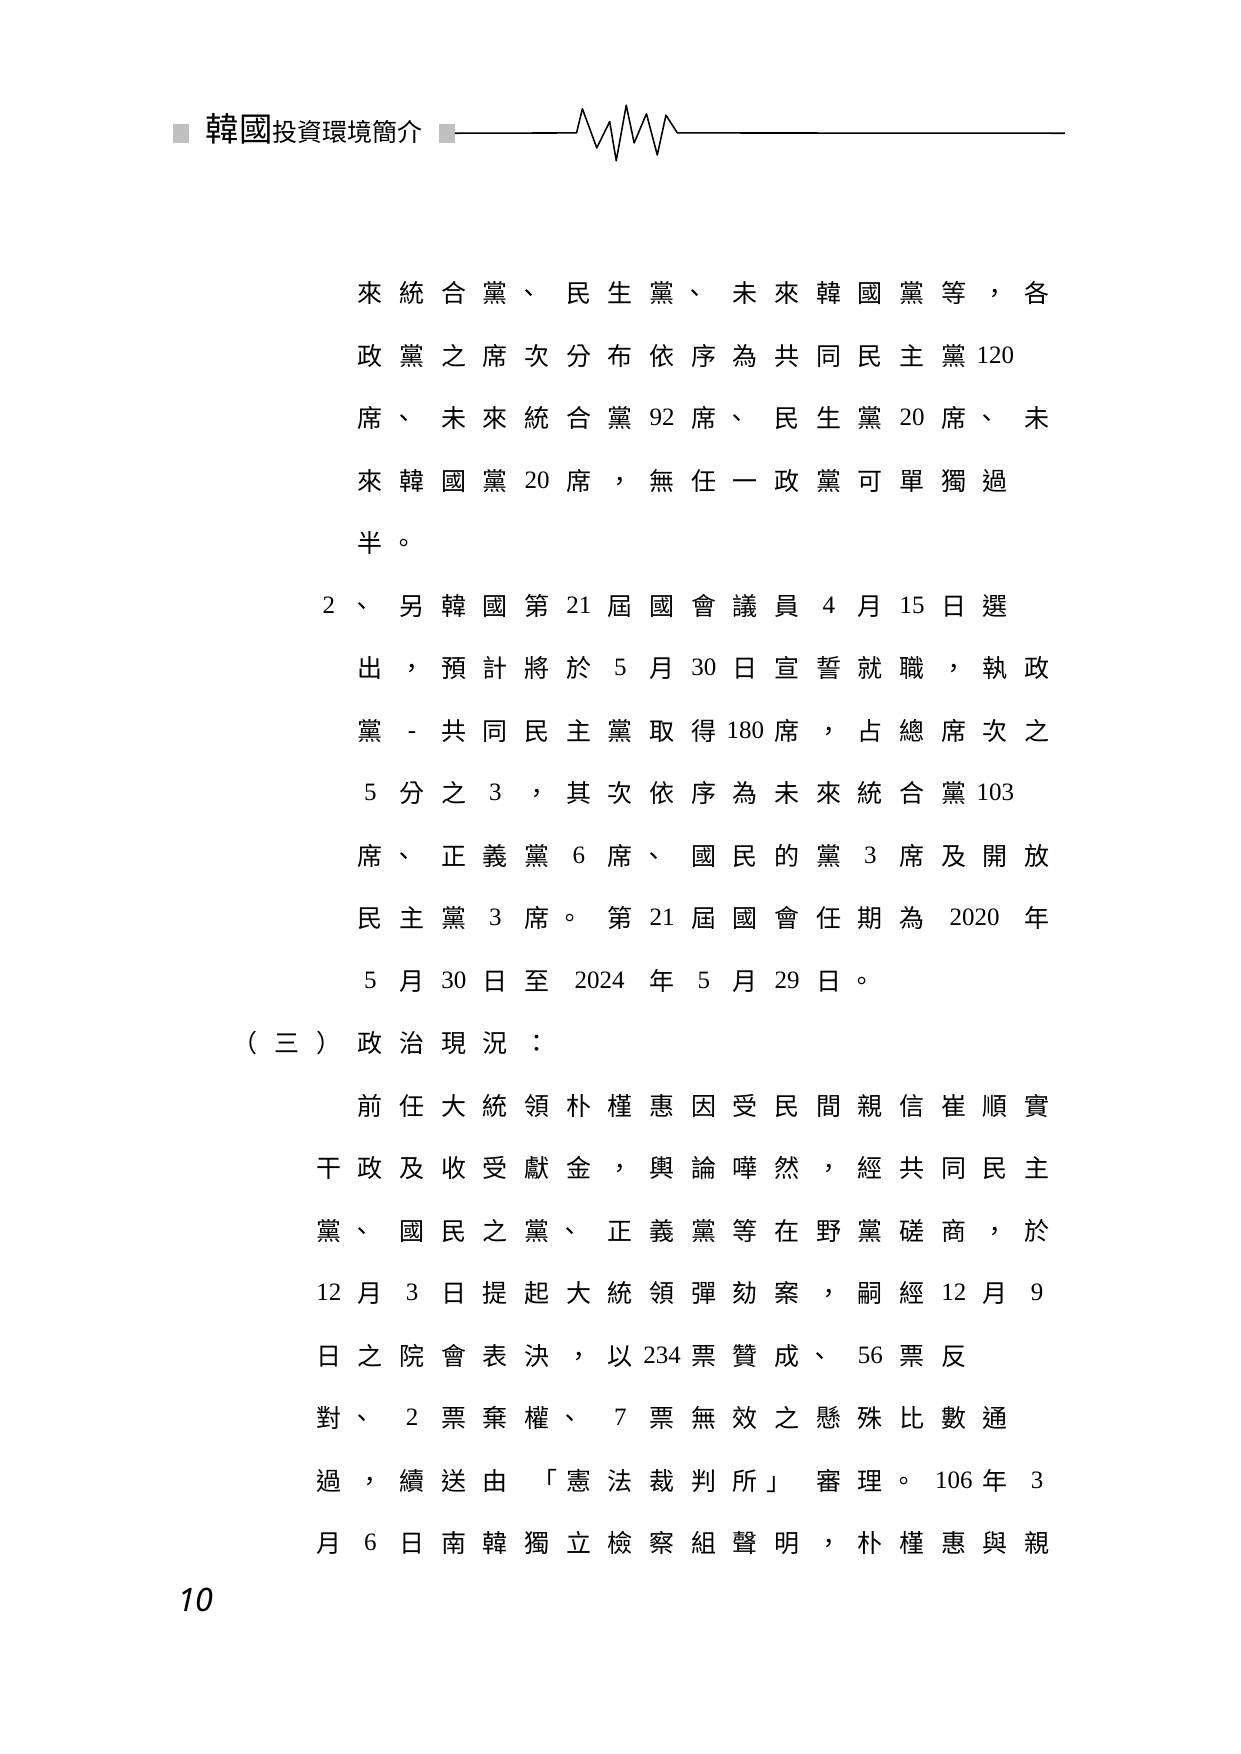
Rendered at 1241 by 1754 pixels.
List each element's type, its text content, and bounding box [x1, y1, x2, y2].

text 2、另韓國第21屆國會議員4月15日選出，預計將於5月30日宣誓就職，執政黨-共同民主黨取得180席，占總席次之5分之3，其次依序為未來統合黨103席、正義黨6席、國民的黨3席及開放民主黨3席。第21屆國會任期為2020年5月30日至2024年5月29日。 [286, 563, 1058, 1000]
text （三）政治現況： [207, 1000, 1058, 1063]
text 前任大統領朴槿惠因受民間親信崔順實干政及收受獻金，輿論嘩然，經共同民主黨、國民之黨、正義黨等在野黨磋商，於12月3日提起大統領彈劾案，嗣經12月9日之院會表決，以234票贊成、56票反對、2票棄權、7票無效之懸殊比數通過，續送由「憲法裁判所」審理。106年3月6日南韓獨立檢察組聲明，朴槿惠與親 [281, 1063, 1058, 1563]
text 來統合黨、民生黨、未來韓國黨等，各政黨之席次分布依序為共同民主黨120席、未來統合黨92席、民生黨20席、未來韓國黨20席，無任一政黨可單獨過半。 [286, 250, 1058, 563]
